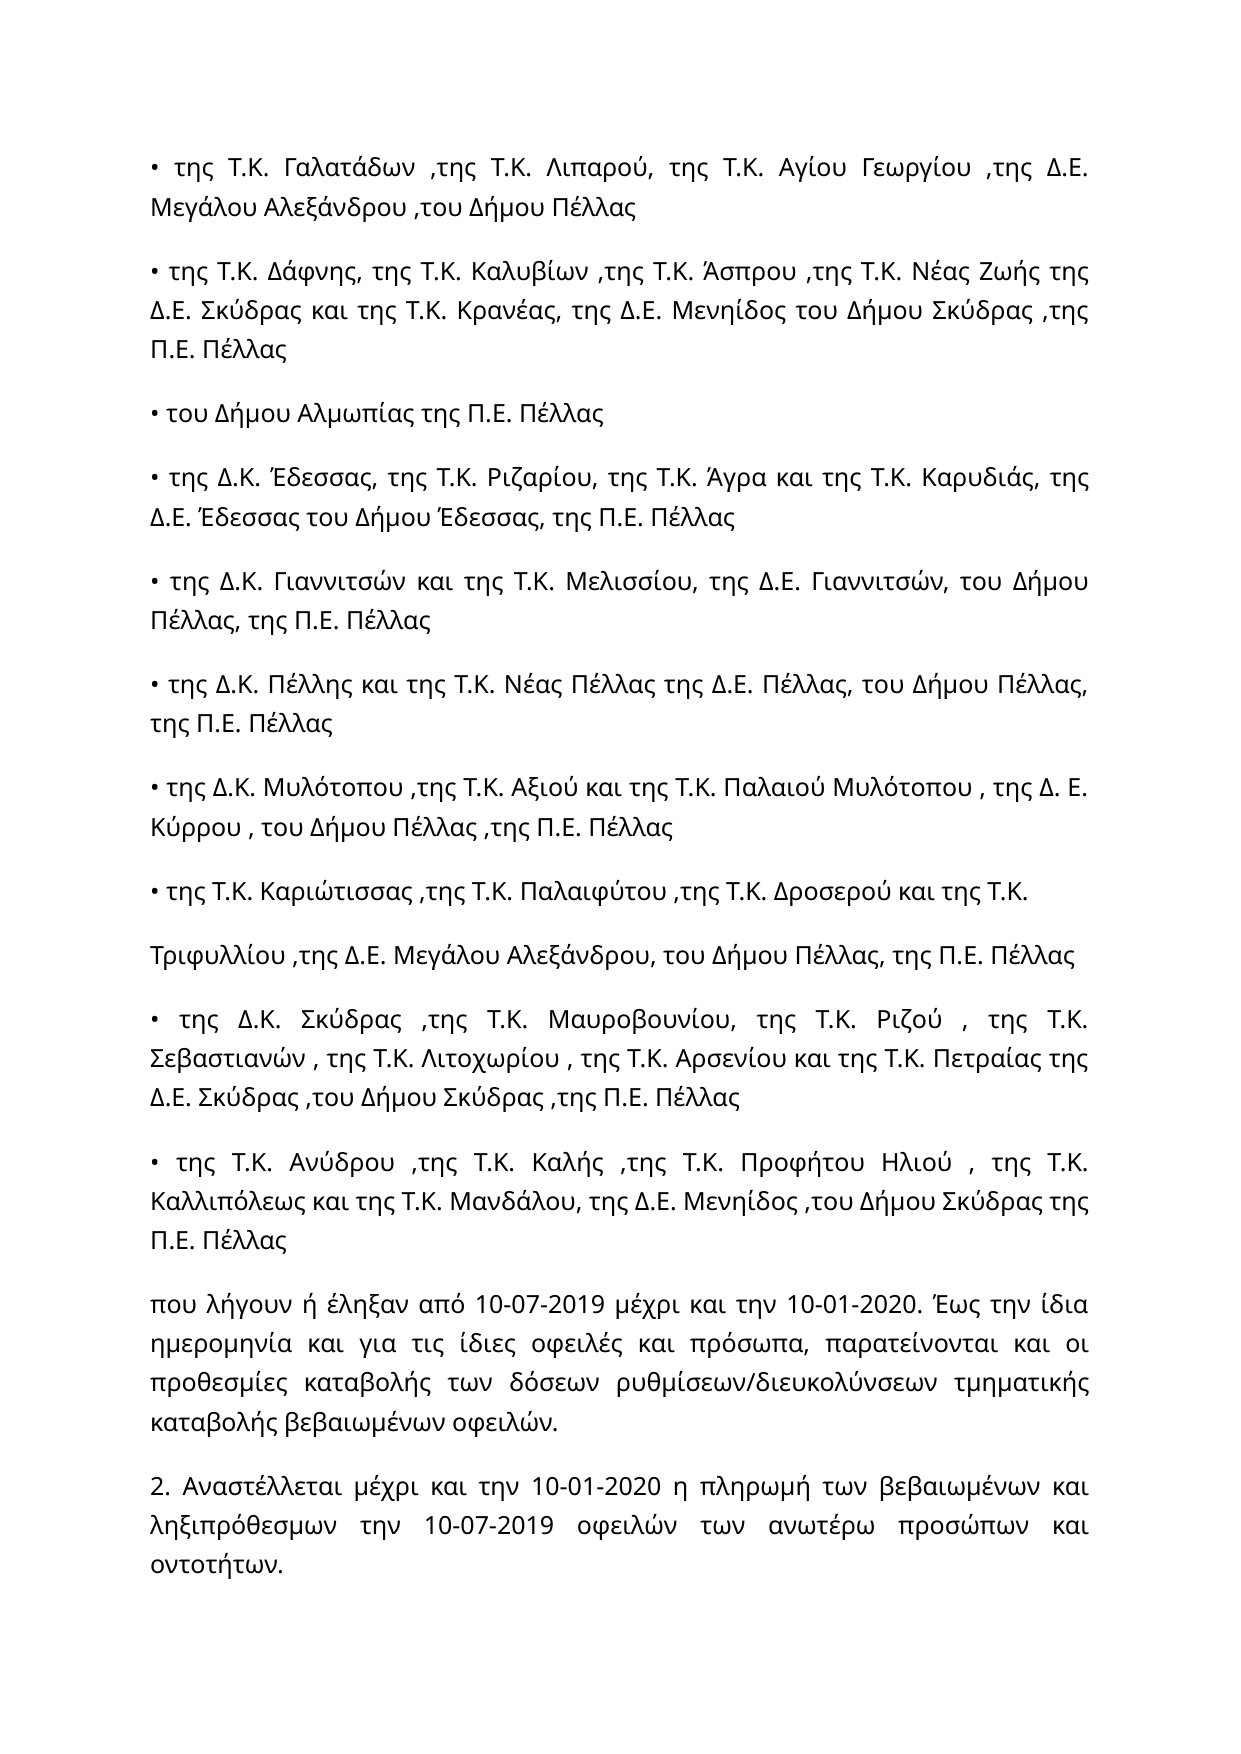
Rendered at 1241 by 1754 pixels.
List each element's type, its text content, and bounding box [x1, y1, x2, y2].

text • του Δήμου Αλμωπίας της Π.Ε. Πέλλας [150, 396, 1090, 430]
text • της Δ.Κ. Σκύδρας ,της Τ.Κ. Μαυροβουνίου, της Τ.Κ. Ριζού , της Τ.Κ. Σεβαστιανών , της Τ.Κ. Λιτοχωρίου , της Τ.Κ. Αρσενίου και της Τ.Κ. Πετραίας της Δ.Ε. Σκύδρας ,του Δήμου Σκύδρας ,της Π.Ε. Πέλλας [150, 1002, 1090, 1114]
text 2. Αναστέλλεται μέχρι και την 10-01-2020 η πληρωμή των βεβαιωμένων και ληξιπρόθεσμων την 10-07-2019 οφειλών των ανωτέρω προσώπων και οντοτήτων. [150, 1468, 1090, 1581]
text • της Τ.Κ. Γαλατάδων ,της Τ.Κ. Λιπαρού, της Τ.Κ. Αγίου Γεωργίου ,της Δ.Ε. Μεγάλου Αλεξάνδρου ,του Δήμου Πέλλας [150, 150, 1090, 223]
text που λήγουν ή έληξαν από 10-07-2019 μέχρι και την 10-01-2020. Έως την ίδια ημερομηνία και για τις ίδιες οφειλές και πρόσωπα, παρατείνονται και οι προθεσμίες καταβολής των δόσεων ρυθμίσεων/διευκολύνσεων τμηματικής καταβολής βεβαιωμένων οφειλών. [150, 1287, 1090, 1438]
text • της Δ.Κ. Γιαννιτσών και της Τ.Κ. Μελισσίου, της Δ.Ε. Γιαννιτσών, του Δήμου Πέλλας, της Π.Ε. Πέλλας [150, 563, 1090, 637]
text Τριφυλλίου ,της Δ.Ε. Μεγάλου Αλεξάνδρου, του Δήμου Πέλλας, της Π.Ε. Πέλλας [150, 937, 1090, 972]
text • της Δ.Κ. Μυλότοπου ,της Τ.Κ. Αξιού και της Τ.Κ. Παλαιού Μυλότοπου , της Δ. Ε. Κύρρου , του Δήμου Πέλλας ,της Π.Ε. Πέλλας [150, 770, 1090, 843]
text • της Δ.Κ. Πέλλης και της Τ.Κ. Νέας Πέλλας της Δ.Ε. Πέλλας, του Δήμου Πέλλας, της Π.Ε. Πέλλας [150, 667, 1090, 740]
text • της Τ.Κ. Δάφνης, της Τ.Κ. Καλυβίων ,της Τ.Κ. Άσπρου ,της Τ.Κ. Νέας Ζωής της Δ.Ε. Σκύδρας και της Τ.Κ. Κρανέας, της Δ.Ε. Μενηίδος του Δήμου Σκύδρας ,της Π.Ε. Πέλλας [150, 253, 1090, 366]
text • της Δ.Κ. Έδεσσας, της Τ.Κ. Ριζαρίου, της Τ.Κ. Άγρα και της Τ.Κ. Καρυδιάς, της Δ.Ε. Έδεσσας του Δήμου Έδεσσας, της Π.Ε. Πέλλας [150, 460, 1090, 533]
text • της Τ.Κ. Καριώτισσας ,της Τ.Κ. Παλαιφύτου ,της Τ.Κ. Δροσερού και της Τ.Κ. [150, 873, 1090, 907]
text • της Τ.Κ. Ανύδρου ,της Τ.Κ. Καλής ,της Τ.Κ. Προφήτου Ηλιού , της Τ.Κ. Καλλιπόλεως και της Τ.Κ. Μανδάλου, της Δ.Ε. Μενηίδος ,του Δήμου Σκύδρας της Π.Ε. Πέλλας [150, 1144, 1090, 1257]
